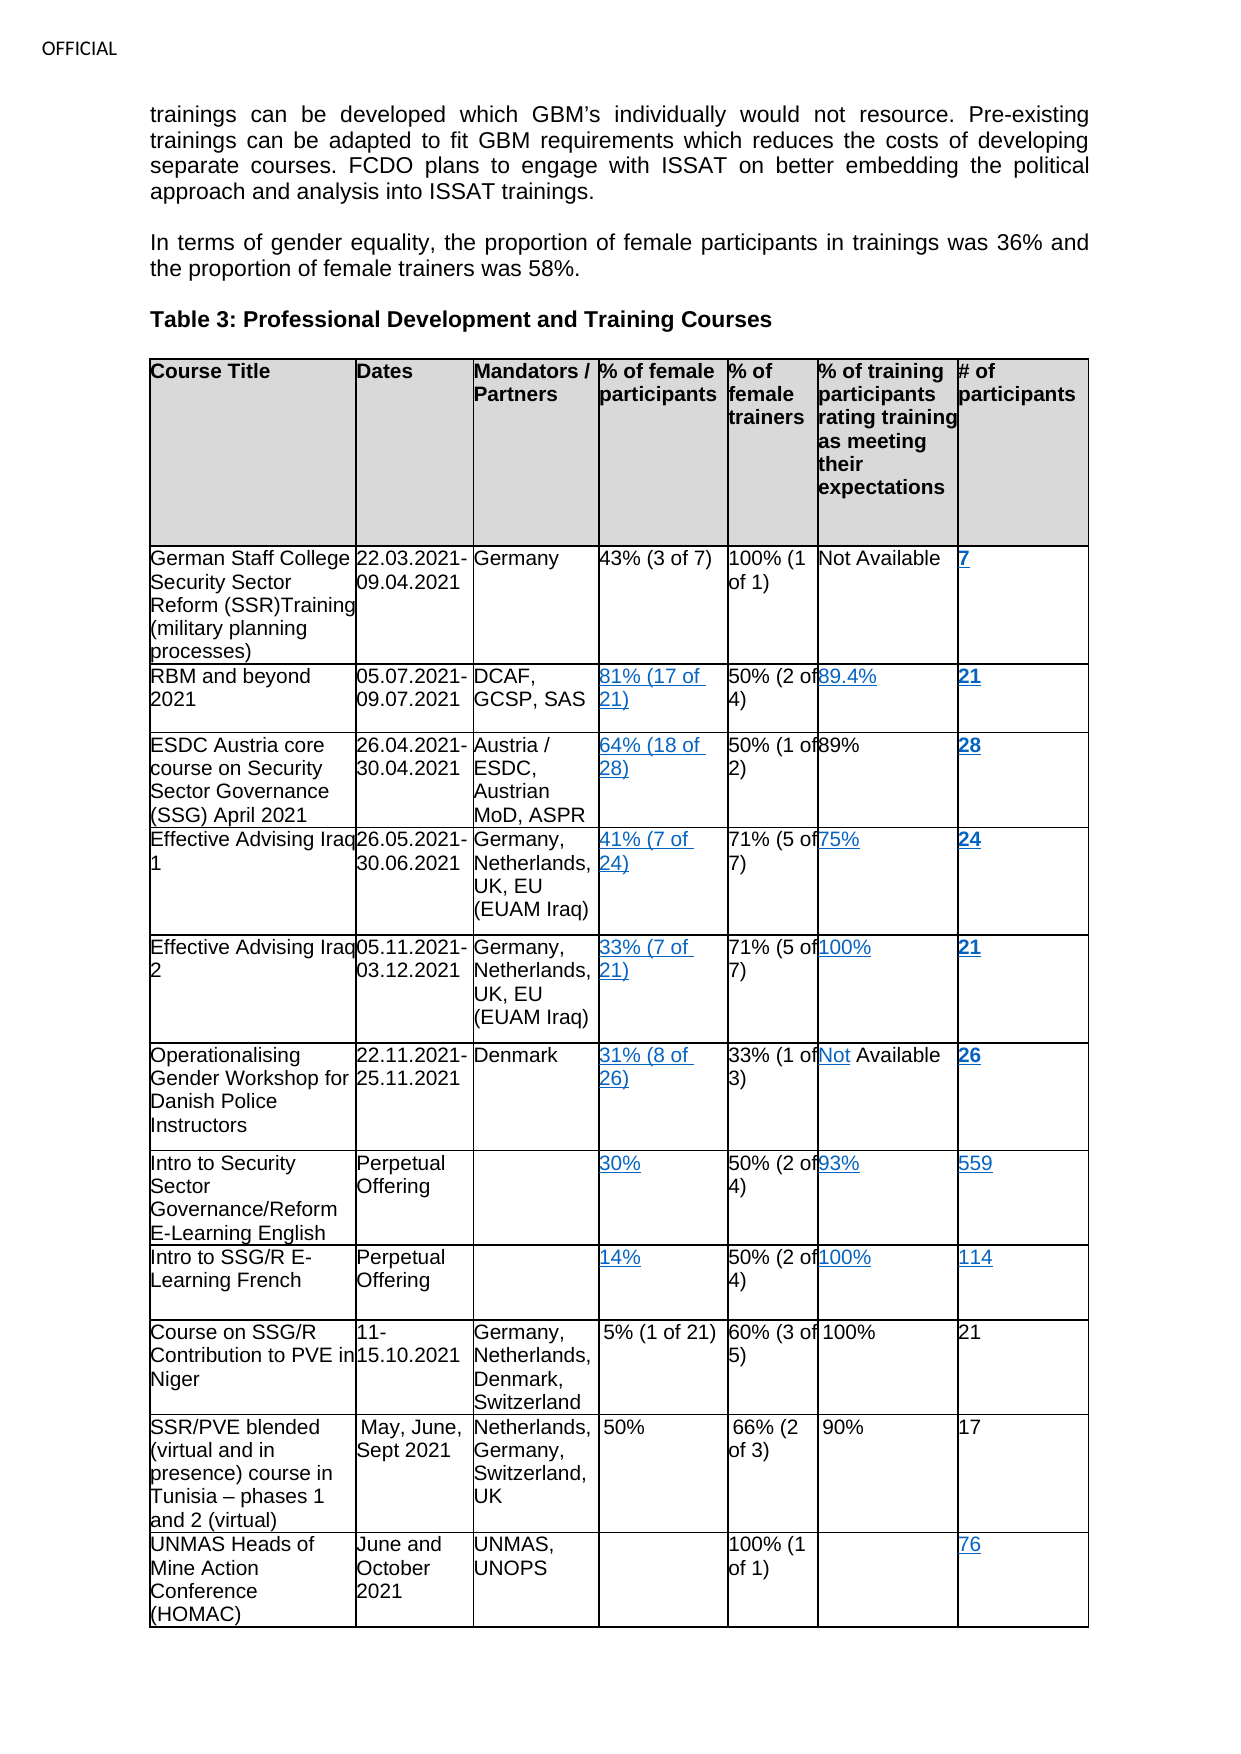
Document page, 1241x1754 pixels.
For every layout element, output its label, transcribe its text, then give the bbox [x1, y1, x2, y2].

table_cell 100% (1 of 1) [729, 547, 817, 663]
table_cell 14% [600, 1246, 727, 1319]
table_cell 114 [959, 1246, 1088, 1319]
table_cell 100% [819, 1246, 957, 1319]
table_cell May, June, Sept 2021 [357, 1415, 473, 1531]
table_cell 26.05.2021-30.06.2021 [357, 828, 473, 934]
table_cell 64% (18 of 28) [600, 733, 727, 826]
table_cell 100% (1 of 1) [729, 1533, 817, 1626]
table_cell 7 [959, 547, 1088, 663]
table_cell Course on SSG/R Contribution to PVE in Niger [151, 1321, 355, 1414]
table_cell 05.11.2021-03.12.2021 [357, 936, 473, 1042]
table_cell 50% (2 of 4) [729, 1151, 817, 1244]
table_header Course Title [151, 360, 355, 545]
table_cell Germany, Netherlands, UK, EU (EUAM Iraq) [474, 828, 598, 934]
table_cell Denmark [474, 1044, 598, 1150]
table_cell Intro to SSG/R E-Learning French [151, 1246, 355, 1319]
table_cell [600, 1533, 727, 1626]
table_cell 50% (1 of 2) [729, 733, 817, 826]
table_cell Perpetual Offering [357, 1151, 473, 1244]
table_cell 71% (5 of 7) [729, 936, 817, 1042]
table_cell 21 [959, 665, 1088, 732]
table_cell 5% (1 of 21) [600, 1321, 727, 1414]
table_cell 71% (5 of 7) [729, 828, 817, 934]
table_header Dates [357, 360, 473, 545]
table_cell 22.11.2021-25.11.2021 [357, 1044, 473, 1150]
table_cell 31% (8 of 26) [600, 1044, 727, 1150]
table_header Mandators / Partners [474, 360, 598, 545]
table_cell Effective Advising Iraq 1 [151, 828, 355, 934]
table_cell 26 [959, 1044, 1088, 1150]
table_cell 89% [819, 733, 957, 826]
table_cell 60% (3 of 5) [729, 1321, 817, 1414]
table_cell 22.03.2021-09.04.2021 [357, 547, 473, 663]
table_cell 93% [819, 1151, 957, 1244]
table_cell RBM and beyond 2021 [151, 665, 355, 732]
table_cell 33% (7 of 21) [600, 936, 727, 1042]
table_cell UNMAS Heads of Mine Action Conference (HOMAC) [151, 1533, 355, 1626]
table_header % of training participants rating training as meeting their expectations [819, 360, 957, 545]
table_cell 75% [819, 828, 957, 934]
table_cell Not Available [819, 547, 957, 663]
table_cell 21 [959, 1321, 1088, 1414]
table_cell 90% [819, 1415, 957, 1531]
table_cell 50% (2 of 4) [729, 1246, 817, 1319]
table_cell 21 [959, 936, 1088, 1042]
table_cell UNMAS, UNOPS [474, 1533, 598, 1626]
table_cell 43% (3 of 7) [600, 547, 727, 663]
table_cell 50% [600, 1415, 727, 1531]
text In terms of gender equality, the proportion of female participants in trainings was 36% and the proportion of female trainers was 58%. [150, 230, 1090, 281]
table_cell 50% (2 of 4) [729, 665, 817, 732]
table_cell Not Available [819, 1044, 957, 1150]
table_cell 100% [819, 1321, 957, 1414]
table_cell 76 [959, 1533, 1088, 1626]
table_header % of female participants [600, 360, 727, 545]
table_cell German Staff College Security Sector Reform (SSR)Training (military planning processes) [151, 547, 355, 663]
text Table 3: Professional Development and Training Courses [150, 307, 1090, 332]
table_cell 17 [959, 1415, 1088, 1531]
table_header # of participants [959, 360, 1088, 545]
table_cell 559 [959, 1151, 1088, 1244]
table_cell 100% [819, 936, 957, 1042]
table_cell Operationalising Gender Workshop for Danish Police Instructors [151, 1044, 355, 1150]
text trainings can be developed which GBM’s individually would not resource. Pre-existing trainings can be adapted to fit GBM requirements which reduces the costs of developing separate courses. FCDO plans to engage with ISSAT on better embedding the political approach and analysis into ISSAT trainings. [150, 102, 1090, 204]
table_cell 11-15.10.2021 [357, 1321, 473, 1414]
table_cell Germany, Netherlands, Denmark, Switzerland [474, 1321, 598, 1414]
table_cell 24 [959, 828, 1088, 934]
table_cell 33% (1 of 3) [729, 1044, 817, 1150]
table_cell Effective Advising Iraq 2 [151, 936, 355, 1042]
table_cell DCAF, GCSP, SAS [474, 665, 598, 732]
table_cell Perpetual Offering [357, 1246, 473, 1319]
table_cell Intro to Security Sector Governance/Reform E-Learning English [151, 1151, 355, 1244]
table_cell 05.07.2021-09.07.2021 [357, 665, 473, 732]
table_cell 81% (17 of 21) [600, 665, 727, 732]
table_cell ESDC Austria core course on Security Sector Governance (SSG) April 2021 [151, 733, 355, 826]
table_cell 30% [600, 1151, 727, 1244]
table_header % of female trainers [729, 360, 817, 545]
table_cell Austria / ESDC, Austrian MoD, ASPR [474, 733, 598, 826]
table_cell Netherlands, Germany, Switzerland, UK [474, 1415, 598, 1531]
table_cell 26.04.2021-30.04.2021 [357, 733, 473, 826]
table_cell June and October 2021 [357, 1533, 473, 1626]
table_cell 41% (7 of 24) [600, 828, 727, 934]
table_cell 89.4% [819, 665, 957, 732]
table_cell SSR/PVE blended (virtual and in presence) course in Tunisia – phases 1 and 2 (virtual) [151, 1415, 355, 1531]
table_cell [474, 1246, 598, 1319]
table_cell [819, 1533, 957, 1626]
table_cell Germany [474, 547, 598, 663]
table_cell [474, 1151, 598, 1244]
table_cell 66% (2 of 3) [729, 1415, 817, 1531]
table_cell 28 [959, 733, 1088, 826]
table_cell Germany, Netherlands, UK, EU (EUAM Iraq) [474, 936, 598, 1042]
